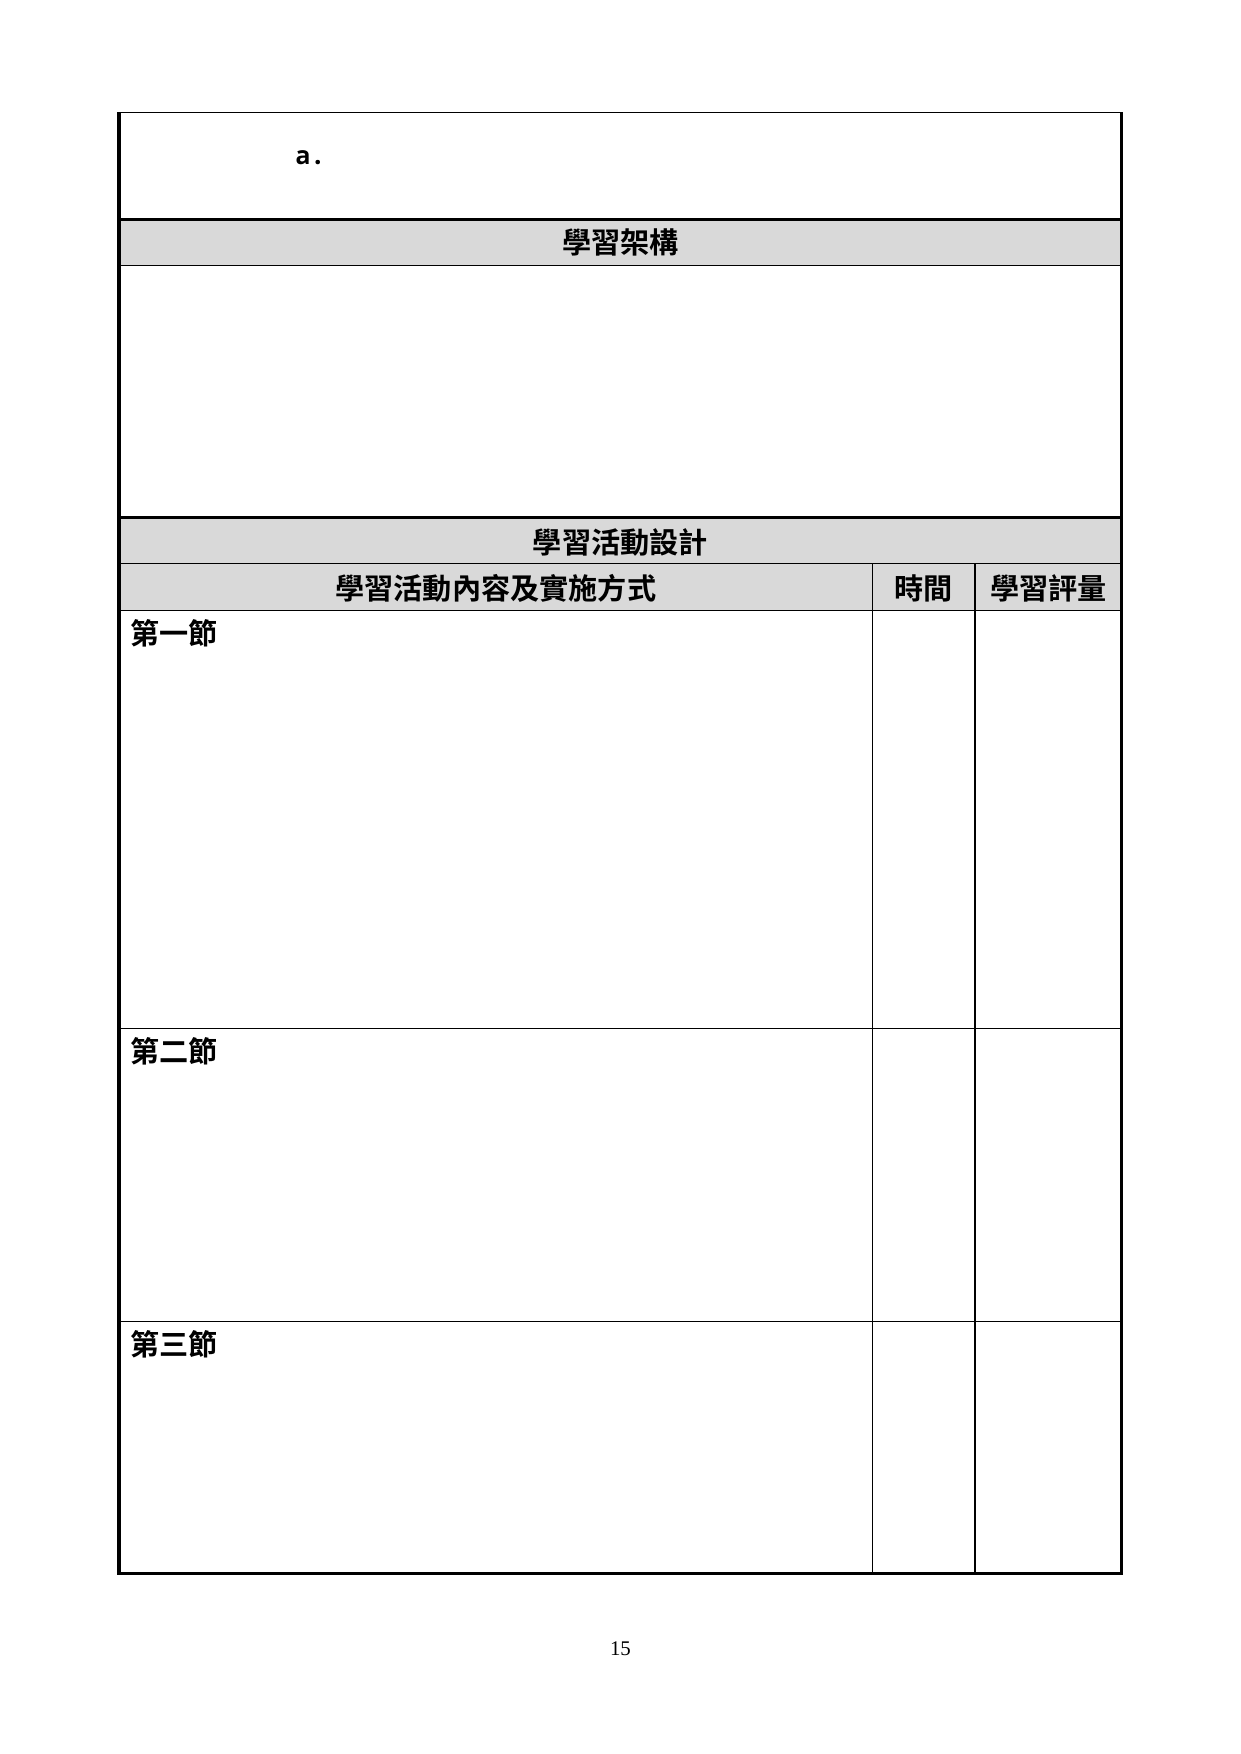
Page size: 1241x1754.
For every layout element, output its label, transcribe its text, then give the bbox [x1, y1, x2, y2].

table_cell 第一節 [121, 611, 872, 1028]
table_cell [873, 1322, 974, 1572]
table_cell [976, 1029, 1120, 1321]
table_cell 學習活動內容及實施方式 [121, 564, 872, 610]
table_cell [976, 611, 1120, 1028]
table_cell 時間 [873, 564, 974, 610]
table_cell [873, 611, 974, 1028]
table_cell 第三節 [121, 1322, 872, 1572]
table_cell 學習活動設計 [121, 519, 1120, 563]
table_cell 學習評量 [976, 564, 1120, 610]
table_cell a. [121, 113, 1120, 217]
table_cell 第二節 [121, 1029, 872, 1321]
table_cell [121, 266, 1120, 516]
table_cell 學習架構 [121, 221, 1120, 265]
table_cell [976, 1322, 1120, 1572]
table_cell [873, 1029, 974, 1321]
